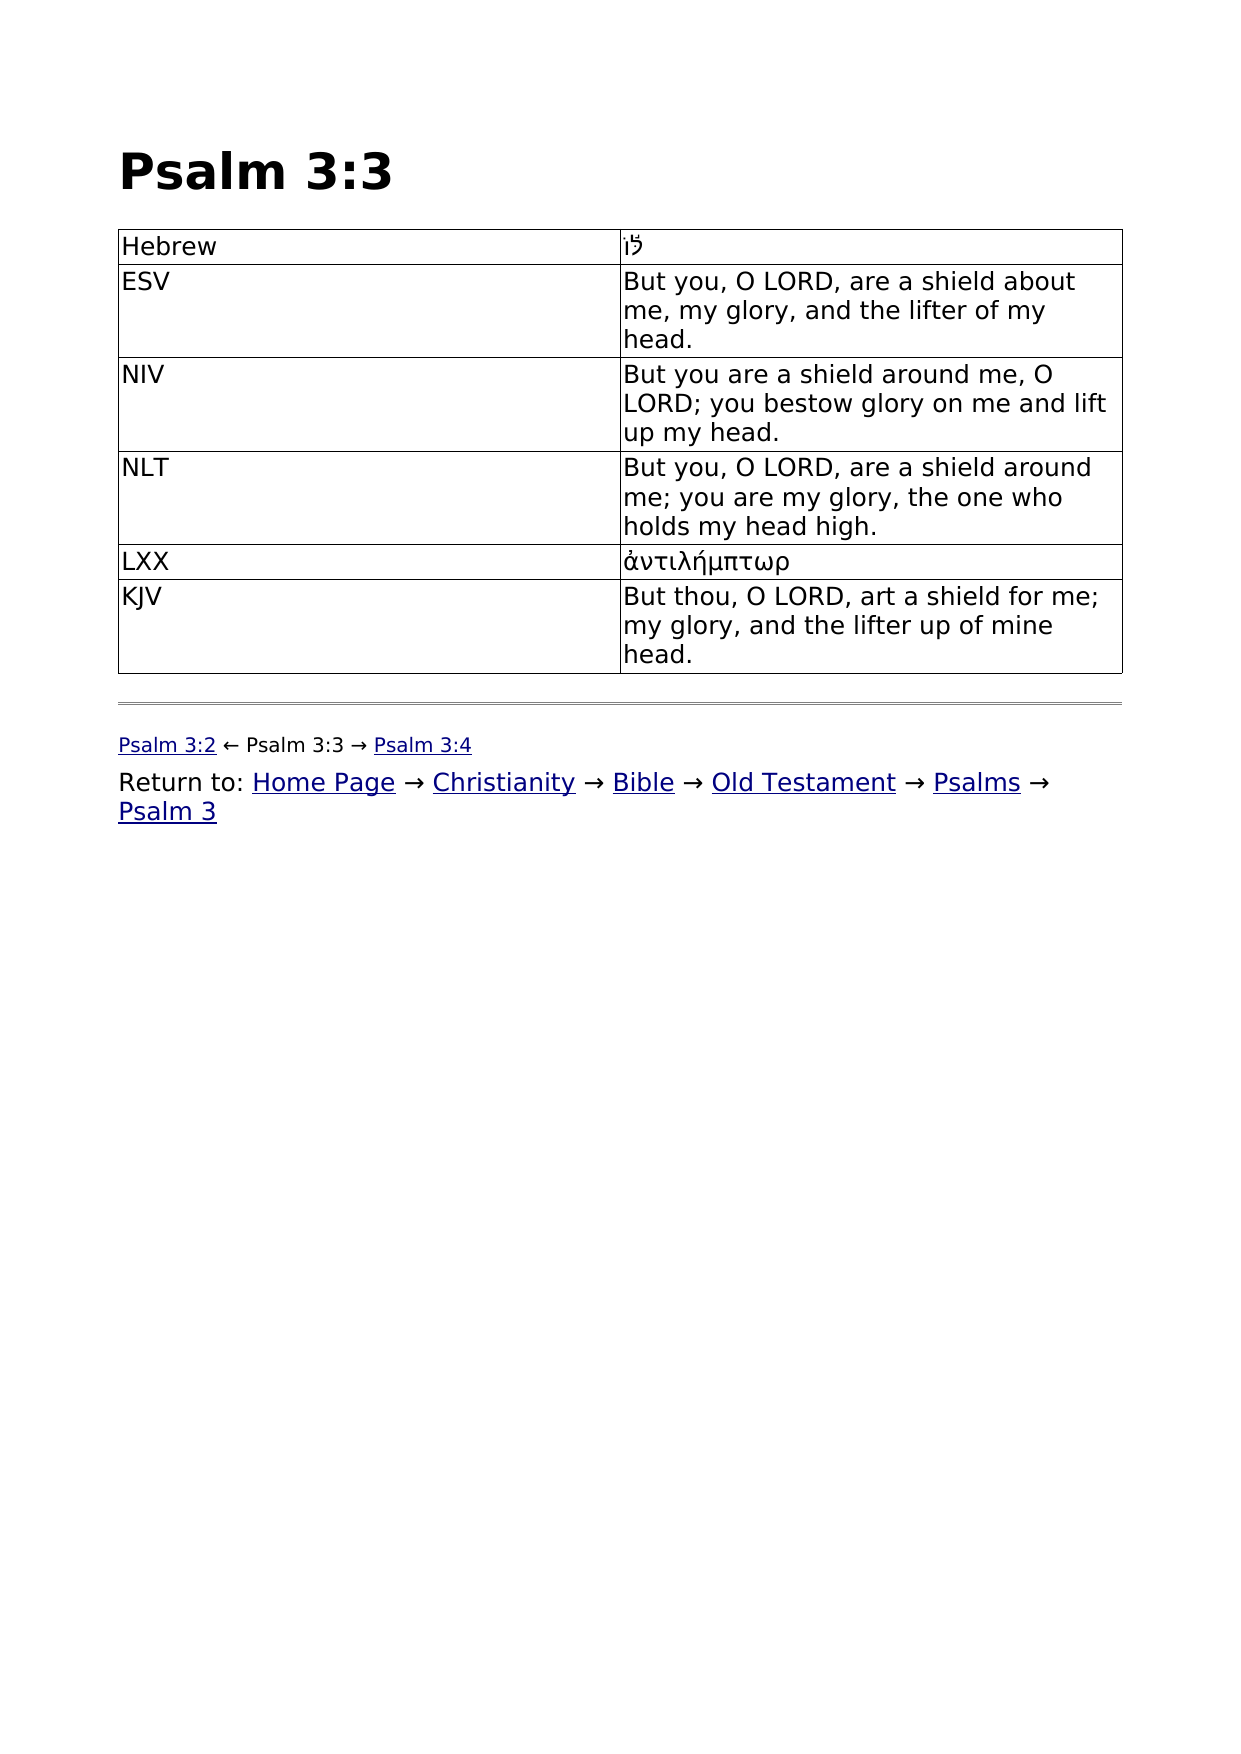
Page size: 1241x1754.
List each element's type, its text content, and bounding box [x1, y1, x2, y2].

table_cell ἀντιλήμπτωρ [621, 545, 1122, 579]
table_cell But you, O LORD, are a shield around me; you are my glory, the one who holds my head high. [621, 452, 1122, 544]
text Psalm 3:2 ← Psalm 3:3 → Psalm 3:4 [118, 734, 1122, 768]
table_cell But you are a shield around me, O LORD; you bestow glory on me and lift up my head. [621, 358, 1122, 451]
table_cell LXX [119, 545, 620, 579]
table_cell NLT [119, 452, 620, 544]
table_cell KJV [119, 580, 620, 673]
table_header לּ֬וֹ [621, 230, 1122, 264]
subtitle Psalm 3:3 [118, 143, 1122, 201]
table_cell NIV [119, 358, 620, 451]
table_cell ESV [119, 265, 620, 357]
text Return to: Home Page → Christianity → Bible → Old Testament → Psalms → Psalm 3 [118, 768, 1122, 826]
table_cell But you, O LORD, are a shield about me, my glory, and the lifter of my head. [621, 265, 1122, 357]
table_header Hebrew [119, 230, 620, 264]
table_cell But thou, O LORD, art a shield for me; my glory, and the lifter up of mine head. [621, 580, 1122, 673]
